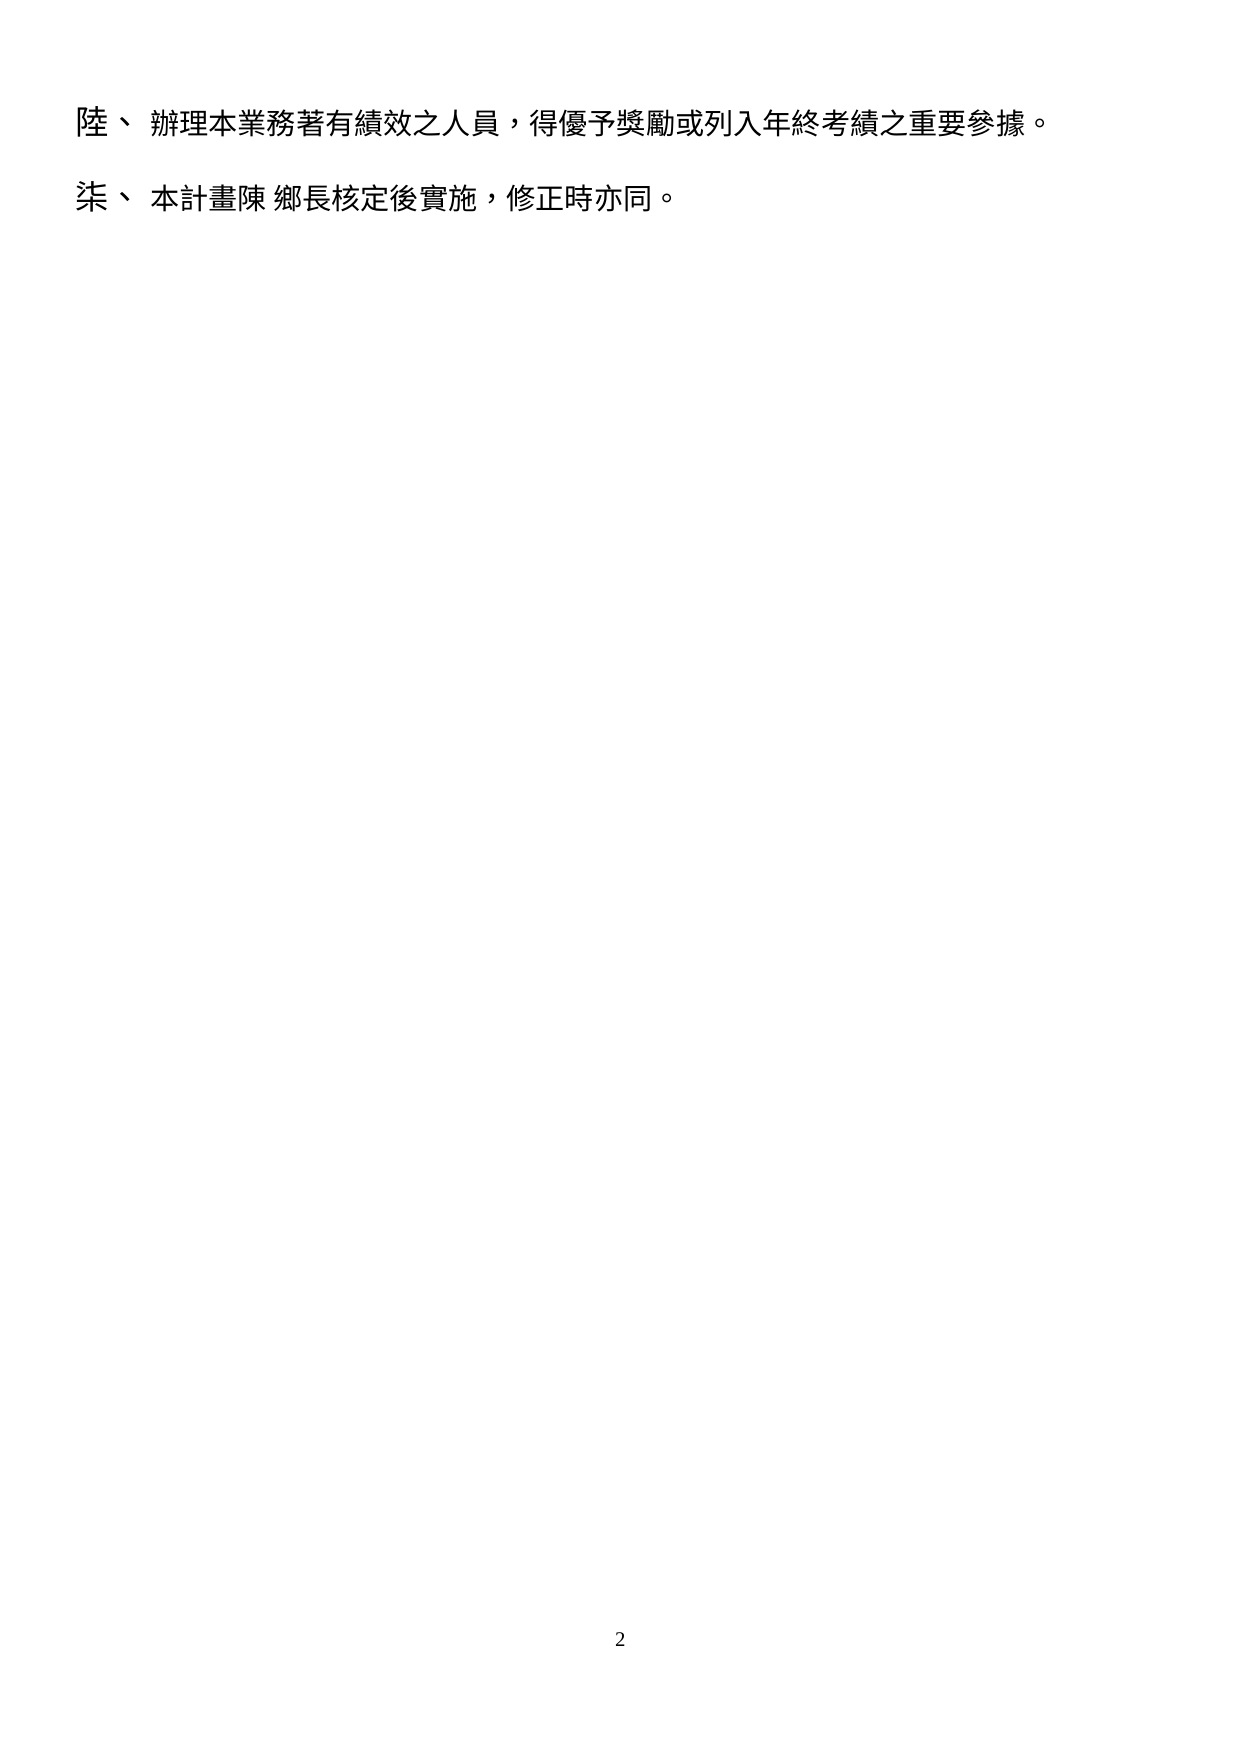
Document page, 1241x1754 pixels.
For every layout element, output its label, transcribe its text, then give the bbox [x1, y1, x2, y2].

list 辦理本業務著有績效之人員，得優予獎勵或列入年終考績之重要參據。 [75, 82, 1165, 157]
list 本計畫陳 鄉長核定後實施，修正時亦同。 [75, 157, 1165, 232]
